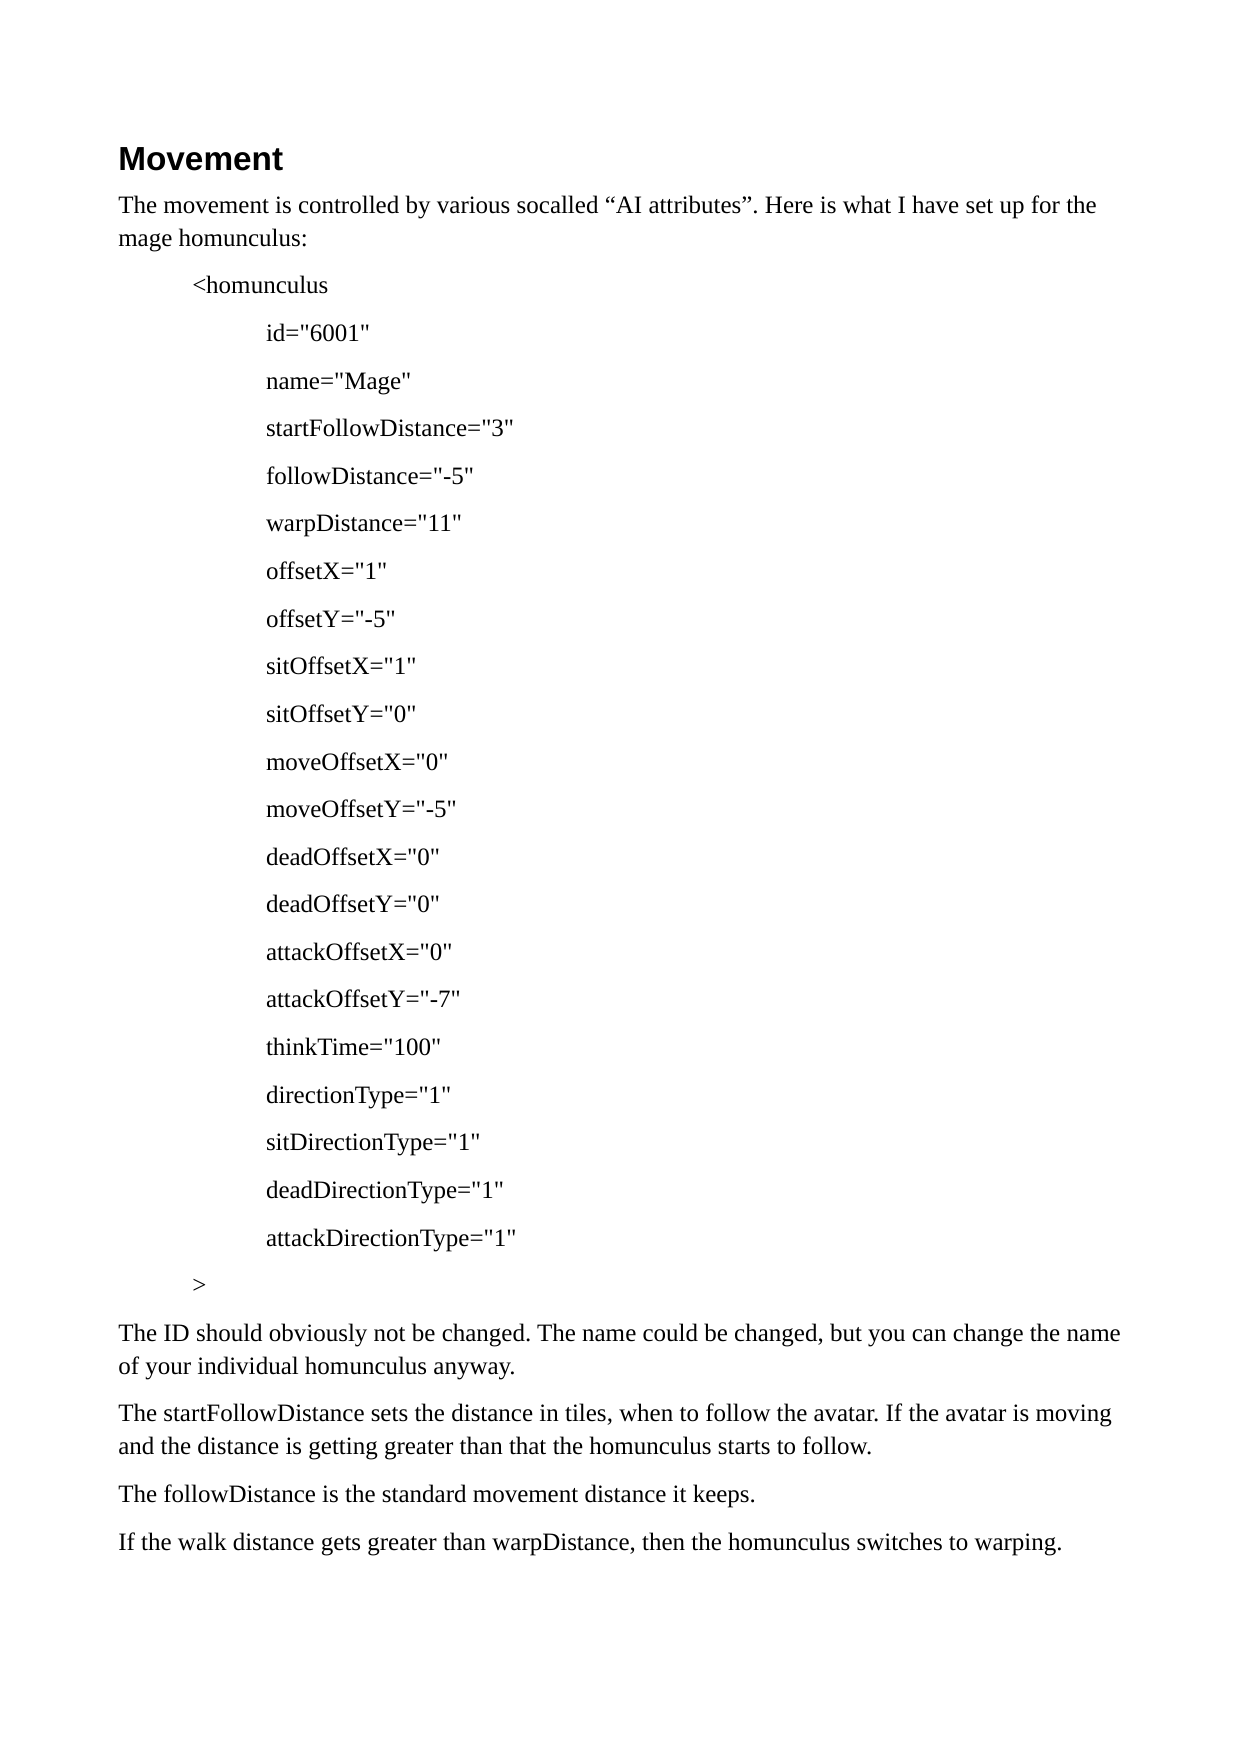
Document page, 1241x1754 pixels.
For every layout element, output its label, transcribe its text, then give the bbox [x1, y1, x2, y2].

text directionType="1" [118, 1080, 1122, 1108]
text If the walk distance gets greater than warpDistance, then the homunculus switches to warping. [118, 1527, 1122, 1555]
text deadOffsetX="0" [118, 842, 1122, 871]
text id="6001" [118, 318, 1122, 347]
text warpDistance="11" [118, 508, 1122, 537]
text The ID should obviously not be changed. The name could be changed, but you can change the name of your individual homunculus anyway. [118, 1318, 1122, 1379]
text The movement is controlled by various socalled “AI attributes”. Here is what I have set up for the mage homunculus: [118, 190, 1122, 252]
text startFollowDistance="3" [118, 413, 1122, 442]
text > [118, 1270, 1122, 1299]
text attackOffsetX="0" [118, 937, 1122, 966]
text followDistance="-5" [118, 461, 1122, 490]
text attackDirectionType="1" [118, 1223, 1122, 1251]
text <homunculus [118, 271, 1122, 299]
text The followDistance is the standard movement distance it keeps. [118, 1479, 1122, 1508]
text The startFollowDistance sets the distance in tiles, when to follow the avatar. If the avatar is moving and the distance is getting greater than that the homunculus starts to follow. [118, 1398, 1122, 1460]
subtitle Movement [118, 139, 1122, 177]
text name="Mage" [118, 366, 1122, 394]
text attackOffsetY="-7" [118, 984, 1122, 1013]
text deadDirectionType="1" [118, 1175, 1122, 1204]
text offsetX="1" [118, 556, 1122, 585]
text sitOffsetY="0" [118, 699, 1122, 728]
text moveOffsetX="0" [118, 747, 1122, 775]
text thinkTime="100" [118, 1032, 1122, 1061]
text offsetY="-5" [118, 604, 1122, 632]
text sitDirectionType="1" [118, 1127, 1122, 1156]
text sitOffsetX="1" [118, 651, 1122, 680]
text moveOffsetY="-5" [118, 794, 1122, 823]
text deadOffsetY="0" [118, 889, 1122, 918]
